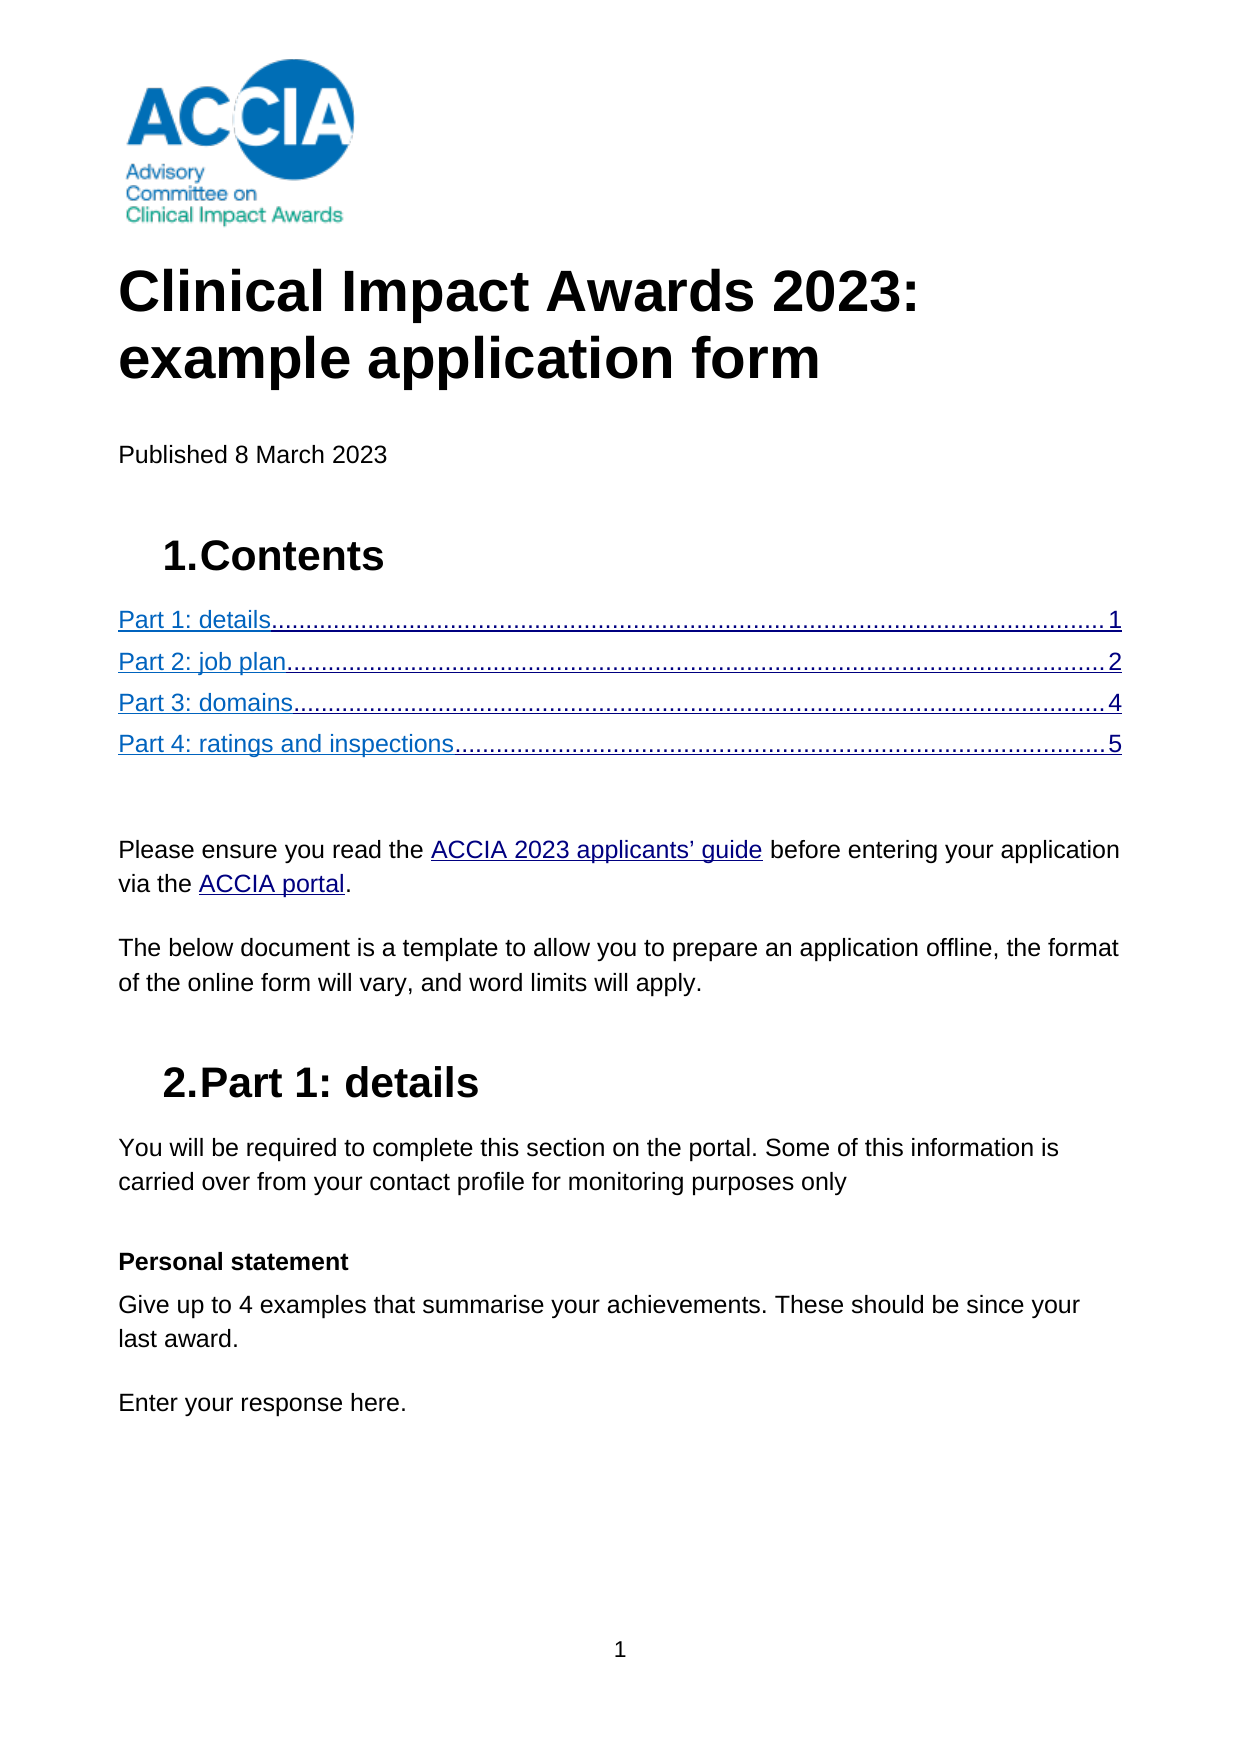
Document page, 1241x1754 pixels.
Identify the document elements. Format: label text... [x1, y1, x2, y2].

text Enter your response here. [118, 1388, 1122, 1417]
text Part 1: details 1 [118, 606, 1122, 630]
text Give up to 4 examples that summarise your achievements. These should be since your last award. [118, 1289, 1122, 1353]
text Published 8 March 2023 [118, 440, 1122, 469]
text Please ensure you read the ACCIA 2023 applicants’ guide before entering your application via the ACCIA portal. [118, 834, 1122, 898]
text The below document is a template to allow you to prepare an application offline, the format of the online form will vary, and word limits will apply. [118, 933, 1122, 996]
subtitle Personal statement [118, 1244, 1122, 1277]
text You will be required to complete this section on the portal. Some of this information is carried over from your contact profile for monitoring purposes only [118, 1133, 1122, 1196]
text Part 4: ratings and inspections 5 [118, 729, 1122, 754]
text Part 2: job plan 2 [118, 647, 1122, 672]
text Part 3: domains 4 [118, 688, 1122, 713]
subtitle Part 1: details [162, 1057, 1122, 1108]
title Clinical Impact Awards 2023: example application form [118, 256, 1122, 390]
subtitle Contents [162, 529, 1122, 581]
